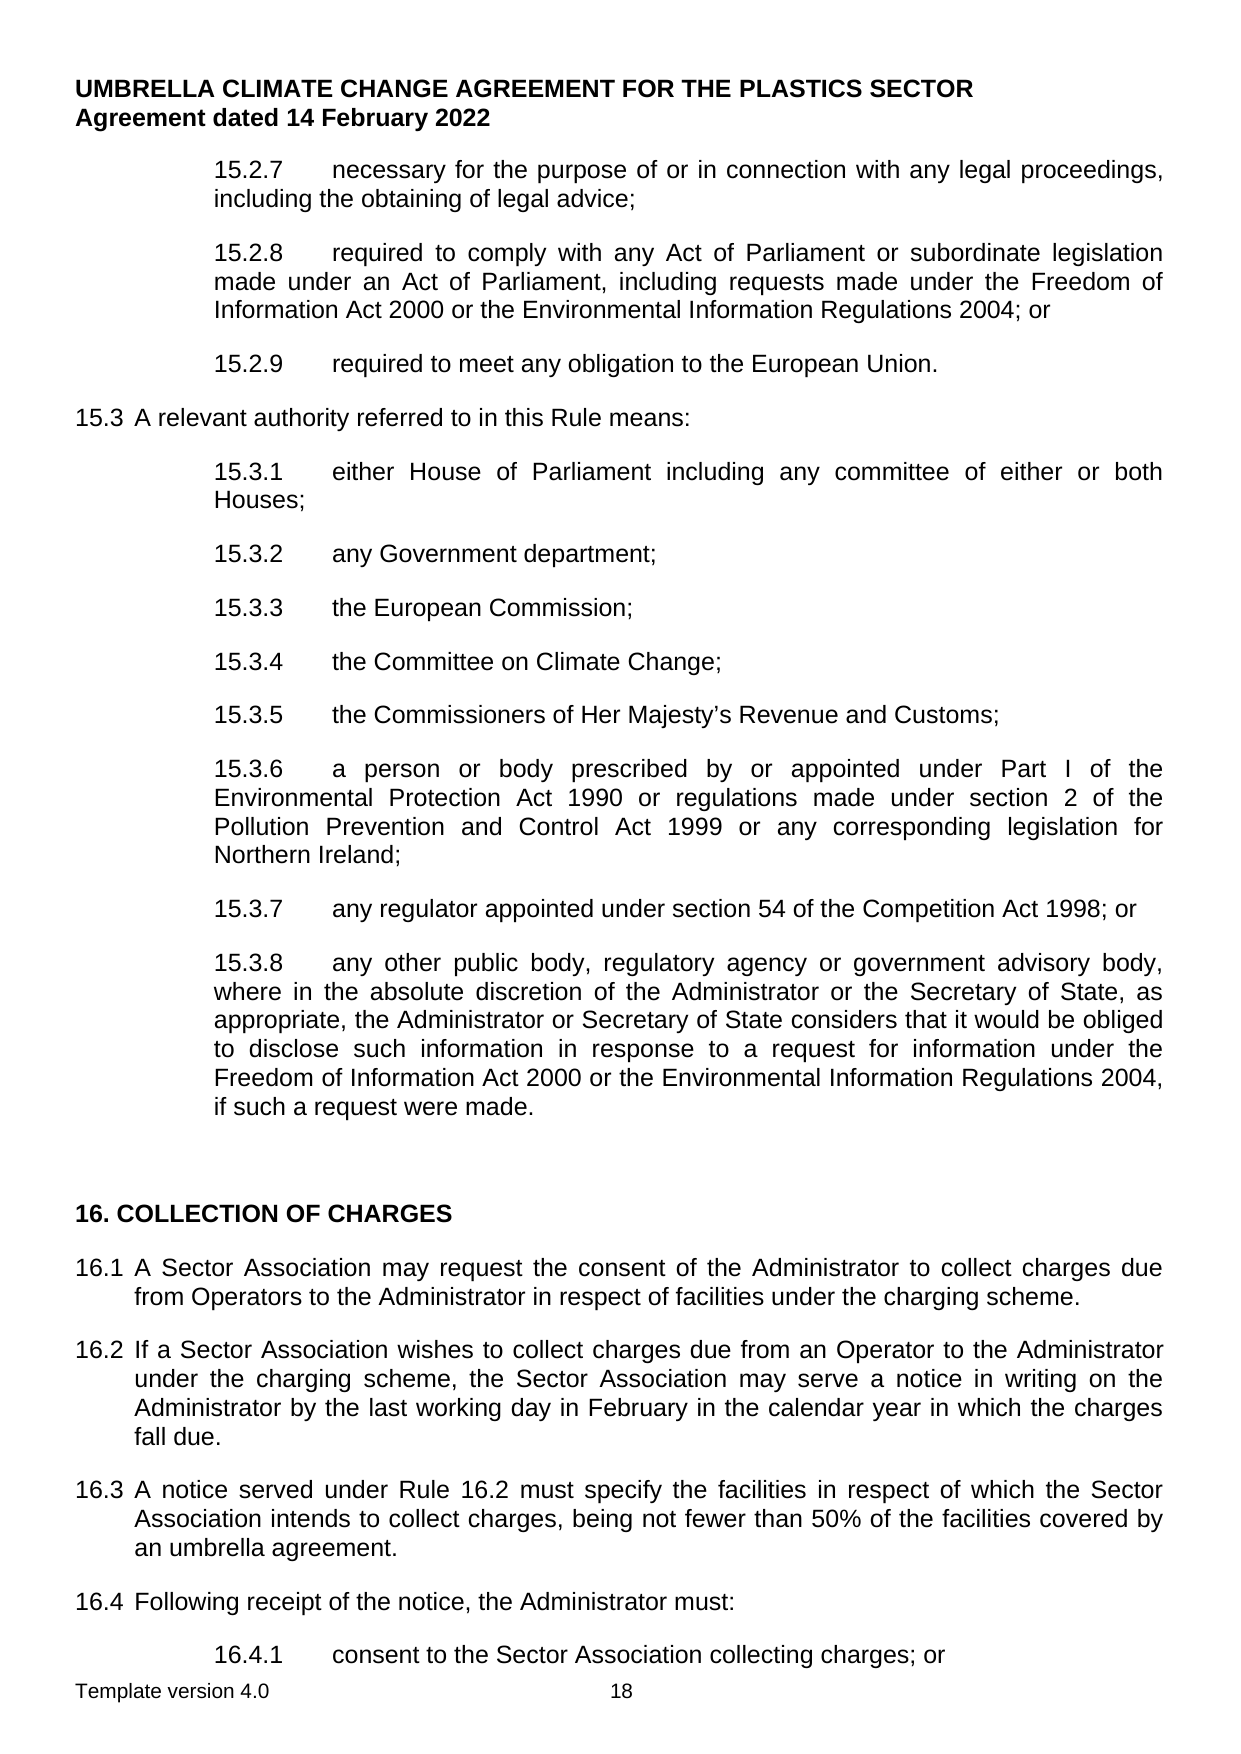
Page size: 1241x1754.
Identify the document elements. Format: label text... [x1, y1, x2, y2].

list required to comply with any Act of Parliament or subordinate legislation made under an Act of Parliament, including requests made under the Freedom of Information Act 2000 or the Environmental Information Regulations 2004; or [214, 238, 1165, 324]
list any Government department; [214, 539, 1165, 568]
list If a Sector Association wishes to collect charges due from an Operator to the Administrator under the charging scheme, the Sector Association may serve a notice in writing on the Administrator by the last working day in February in the calendar year in which the charges fall due. [75, 1335, 1165, 1450]
list any other public body, regulatory agency or government advisory body, where in the absolute discretion of the Administrator or the Secretary of State, as appropriate, the Administrator or Secretary of State considers that it would be obliged to disclose such information in response to a request for information under the Freedom of Information Act 2000 or the Environmental Information Regulations 2004, if such a request were made. [214, 948, 1165, 1120]
list the Commissioners of Her Majesty’s Revenue and Customs; [214, 700, 1165, 729]
list A relevant authority referred to in this Rule means: [75, 403, 1165, 431]
list either House of Parliament including any committee of either or both Houses; [214, 456, 1165, 514]
list the Committee on Climate Change; [214, 646, 1165, 675]
list a person or body prescribed by or appointed under Part I of the Environmental Protection Act 1990 or regulations made under section 2 of the Pollution Prevention and Control Act 1999 or any corresponding legislation for Northern Ireland; [214, 754, 1165, 869]
list A Sector Association may request the consent of the Administrator to collect charges due from Operators to the Administrator in respect of facilities under the charging scheme. [75, 1253, 1165, 1310]
list consent to the Sector Association collecting charges; or [214, 1640, 1165, 1669]
list the European Commission; [214, 593, 1165, 621]
list required to meet any obligation to the European Union. [214, 349, 1165, 378]
list any regulator appointed under section 54 of the Competition Act 1998; or [214, 894, 1165, 923]
list necessary for the purpose of or in connection with any legal proceedings, including the obtaining of legal advice; [214, 155, 1165, 213]
list COLLECTION OF CHARGES [75, 1199, 1165, 1228]
list Following receipt of the notice, the Administrator must: [75, 1586, 1165, 1615]
list A notice served under Rule 16.2 must specify the facilities in respect of which the Sector Association intends to collect charges, being not fewer than 50% of the facilities covered by an umbrella agreement. [75, 1475, 1165, 1561]
